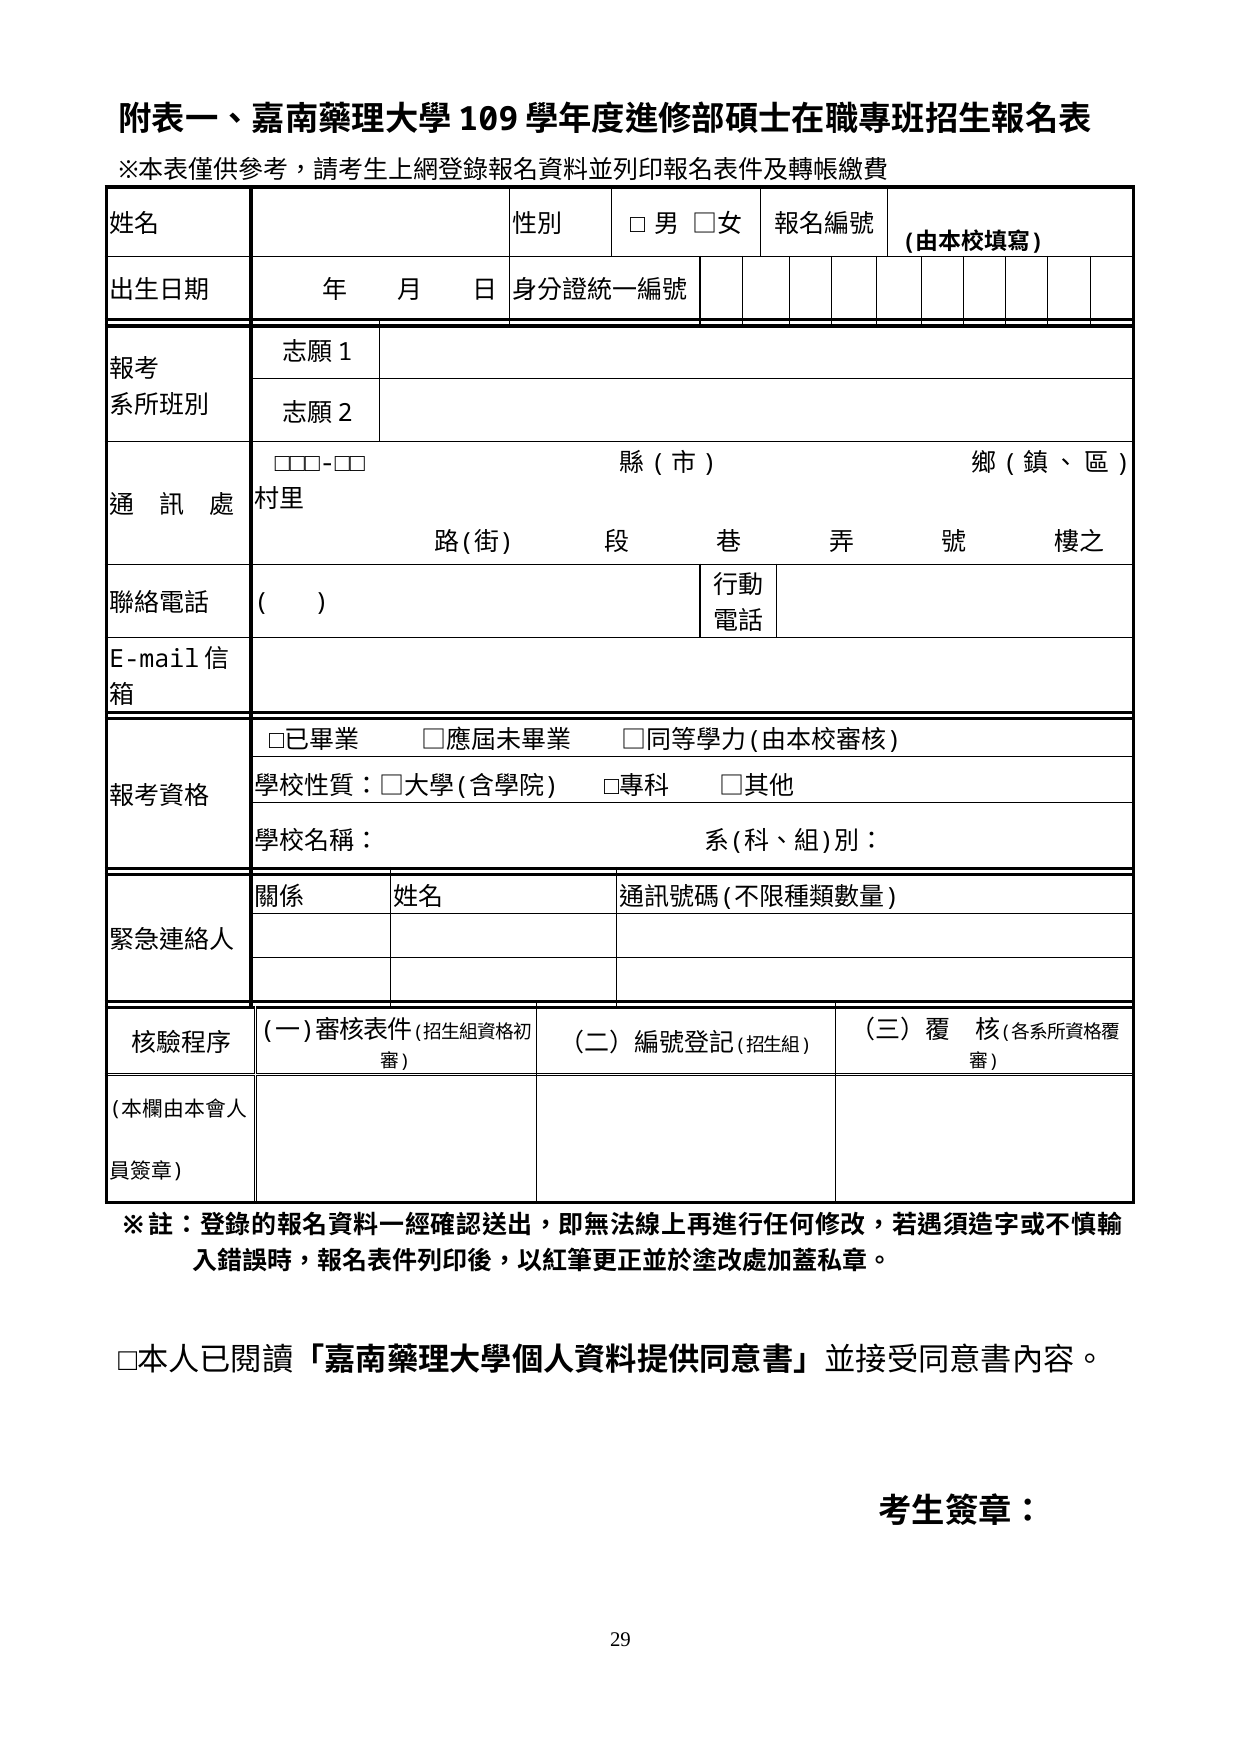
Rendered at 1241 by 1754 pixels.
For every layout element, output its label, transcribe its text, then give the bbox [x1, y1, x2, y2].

table_cell 通訊號碼(不限種類數量) [617, 876, 1132, 913]
table_cell [1048, 257, 1090, 318]
table_cell （二）編號登記(招生組) [537, 1009, 835, 1073]
table_cell □已畢業 □應屆未畢業 □同等學力(由本校審核) [253, 720, 1132, 756]
table_header [253, 189, 509, 256]
table_cell [964, 257, 1005, 318]
table_header (由本校填寫) [888, 189, 1132, 256]
table_cell 緊急連絡人 [108, 876, 249, 1000]
table_cell 核驗程序 [108, 1009, 254, 1073]
table_cell 學校名稱： 系(科、組)別： [253, 803, 1132, 867]
table_cell 出生日期 [108, 257, 249, 318]
table_cell (本欄由本會人員簽章) [108, 1076, 254, 1201]
table_cell [701, 257, 742, 318]
table_cell [253, 638, 1132, 711]
table_cell [257, 1076, 536, 1201]
table_cell [253, 958, 390, 1000]
table_cell [380, 379, 1132, 441]
table_cell 志願2 [253, 379, 379, 441]
table_cell 報考 系所班別 [108, 328, 249, 441]
table_cell 關係 [253, 876, 390, 913]
table_cell ( ) [253, 565, 699, 637]
table_cell 年 月 日 [253, 257, 509, 318]
table_cell 通 訊 處 [108, 442, 249, 563]
table_cell [1091, 257, 1132, 318]
table_cell [790, 257, 831, 318]
table_cell [391, 914, 616, 957]
table_cell [836, 1076, 1132, 1201]
table_cell 身分證統一編號 [510, 257, 699, 318]
table_header 男 □女 [612, 189, 760, 256]
table_cell [743, 257, 789, 318]
table_cell 志願1 [253, 328, 379, 378]
table_cell [253, 914, 390, 957]
table_cell [617, 914, 1132, 957]
table_cell [832, 257, 876, 318]
table_cell (一)審核表件(招生組資格初審) [257, 1009, 536, 1073]
table_cell [922, 257, 963, 318]
table_cell [777, 565, 1132, 637]
text 考生簽章： [118, 1483, 1122, 1532]
table_header 性別 [510, 189, 611, 256]
table_cell [380, 328, 1132, 378]
text ※本表僅供參考，請考生上網登錄報名資料並列印報名表件及轉帳繳費 [118, 149, 1122, 185]
table_cell □□□-□□ 縣(市) 鄉(鎮、區) 村里 路(街) 段 巷 弄 號 樓之 [253, 442, 1132, 563]
table_cell 行動電話 [701, 565, 776, 637]
table_cell [391, 958, 616, 1000]
table_cell E-mail信箱 [108, 638, 249, 711]
table_cell 報考資格 [108, 720, 249, 867]
table_cell [537, 1076, 835, 1201]
table_cell [617, 958, 1132, 1000]
table_cell [1006, 257, 1047, 318]
table_cell 聯絡電話 [108, 565, 249, 637]
table_cell （三）覆 核(各系所資格覆審) [836, 1009, 1132, 1073]
table_cell 姓名 [391, 876, 616, 913]
table_cell 學校性質：□大學(含學院) □專科 □其他 [253, 757, 1132, 802]
subtitle 附表一、嘉南藥理大學109學年度進修部碩士在職專班招生報名表 [118, 74, 1122, 137]
text □本人已閱讀「嘉南藥理大學個人資料提供同意書」並接受同意書內容。 [118, 1334, 1122, 1379]
table_header 報名編號 [761, 189, 887, 256]
table_header 姓名 [108, 189, 249, 256]
text ※註：登錄的報名資料一經確認送出，即無法線上再進行任何修改，若遇須造字或不慎輸入錯誤時，報名表件列印後，以紅筆更正並於塗改處加蓋私章。 [118, 1204, 1122, 1277]
table_cell [877, 257, 921, 318]
